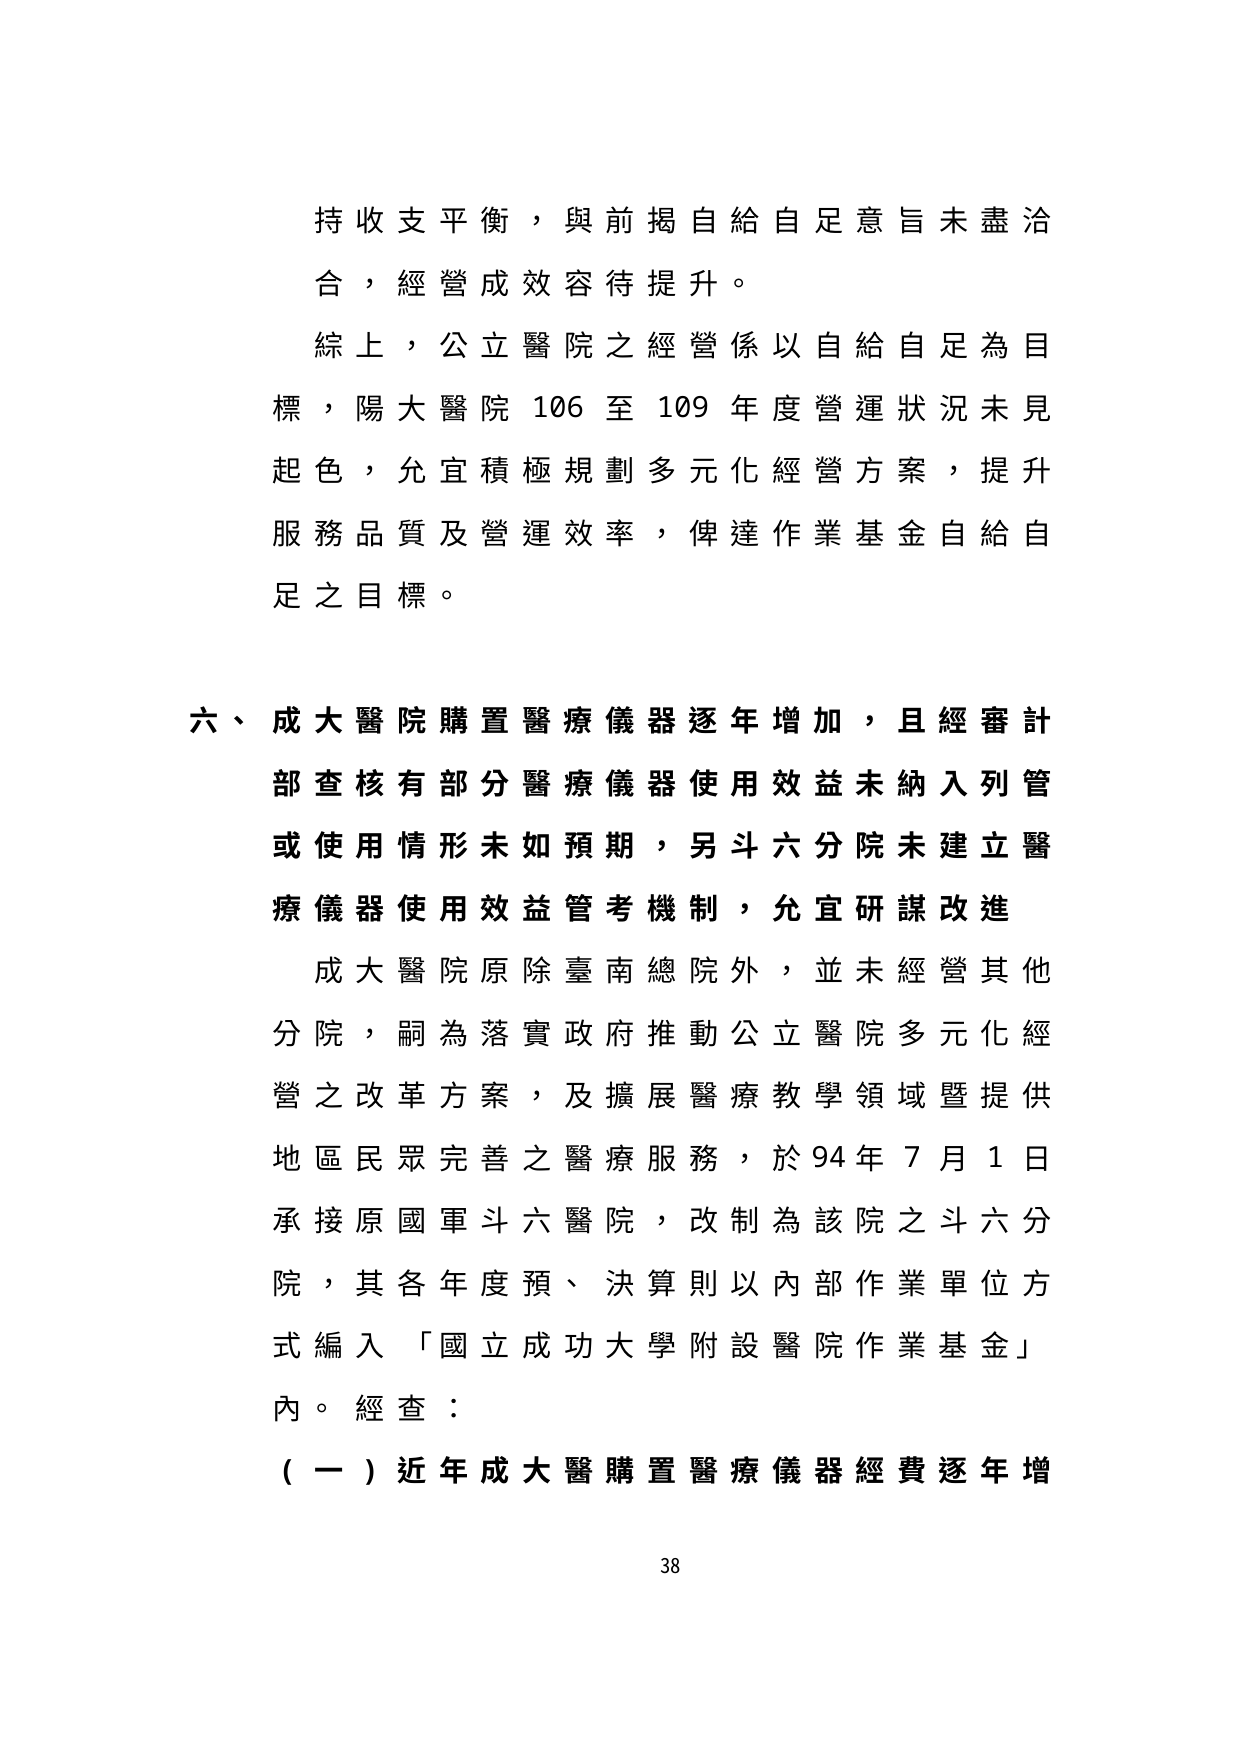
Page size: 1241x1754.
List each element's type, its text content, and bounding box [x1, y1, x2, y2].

text 依預算法第4條第1項第2款第4目規定，稱作業基金者，為凡經付出仍可收回，而非用於營業者，另依111年度中央政府總預算附屬單位預算編製辦法第3條第2項規定，作業基金預算之編製應本財務自給自足原則。查陽大醫院106至109年度本期賸餘決算數分別為28萬6千元、362萬4千元、115萬1千元及101萬2千元，惟本期賸餘數扣除政府補助收入後，短絀數分別為1億3,672萬3千元、1億5,490萬9千元、1億5,658萬9千元及1億6,208萬7千元(詳表1)，短絀呈增加趨勢，顯示該醫院仰賴政府補助收入維持收支平衡，與前揭自給自足意旨未盡洽合，經營成效容待提升。 [271, 177, 1058, 302]
text (一)近年成大醫購置醫療儀器經費逐年增 [242, 1427, 1058, 1490]
text 六、成大醫院購置醫療儀器逐年增加，且經審計部查核有部分醫療儀器使用效益未納入列管或使用情形未如預期，另斗六分院未建立醫療儀器使用效益管考機制，允宜研謀改進 [183, 677, 1058, 927]
text 綜上，公立醫院之經營係以自給自足為目標，陽大醫院106至109年度營運狀況未見起色，允宜積極規劃多元化經營方案，提升服務品質及營運效率，俾達作業基金自給自足之目標。 [242, 302, 1058, 615]
text 成大醫院原除臺南總院外，並未經營其他分院，嗣為落實政府推動公立醫院多元化經營之改革方案，及擴展醫療教學領域暨提供地區民眾完善之醫療服務，於94年7月1日承接原國軍斗六醫院，改制為該院之斗六分院，其各年度預、決算則以內部作業單位方式編入「國立成功大學附設醫院作業基金」內。經查： [242, 927, 1058, 1427]
